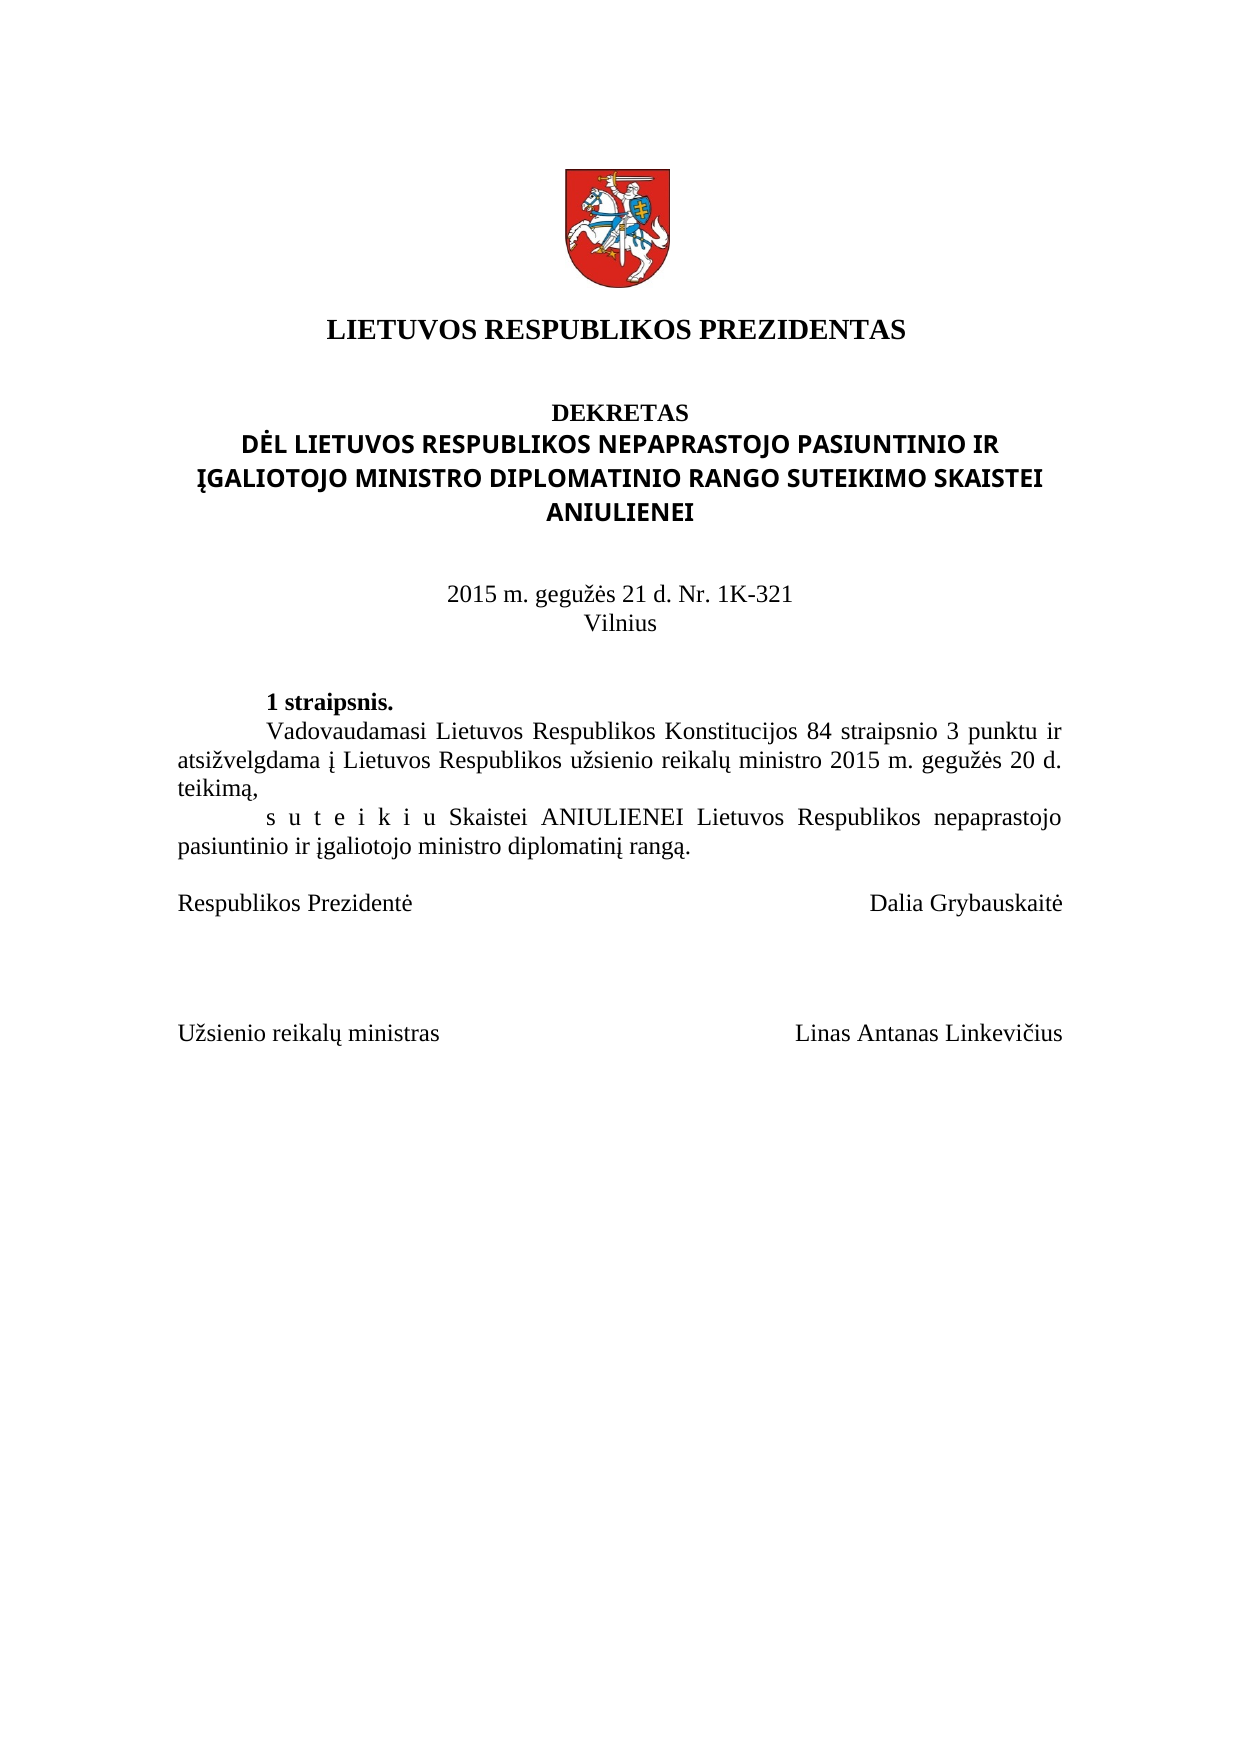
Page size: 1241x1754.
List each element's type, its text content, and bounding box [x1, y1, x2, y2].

text s u t e i k i u Skaistei ANIULIENEI Lietuvos Respublikos nepaprastojo pasiuntinio ir įgaliotojo ministro diplomatinį rangą. [177, 802, 1063, 860]
text Vadovaudamasi Lietuvos Respublikos Konstitucijos 84 straipsnio 3 punktu ir atsižvelgdama į Lietuvos Respublikos užsienio reikalų ministro 2015 m. gegužės 20 d. teikimą, [177, 716, 1063, 802]
text Dėl LIETUVOS RESPUBLIKOS NEPAPRASTOJO PASIUNTINIO IR ĮGALIOTOJO MINISTRO DIPLOMATINIO RANGO SUTEIKIMO SKAISTEI ANIULIENEI [177, 427, 1063, 529]
text 1 straipsnis. [177, 687, 1063, 716]
text LIETUVOS RESPUBLIKOS PREZIDENTAS [177, 312, 1063, 346]
text DEKRETAS [177, 398, 1063, 427]
text 2015 m. gegužės 21 d. Nr. 1K-321 [177, 579, 1063, 608]
text Užsienio reikalų ministras Linas Antanas Linkevičius [177, 1018, 1063, 1047]
text Respublikos Prezidentė Dalia Grybauskaitė [177, 888, 1063, 917]
text Vilnius [177, 608, 1063, 637]
